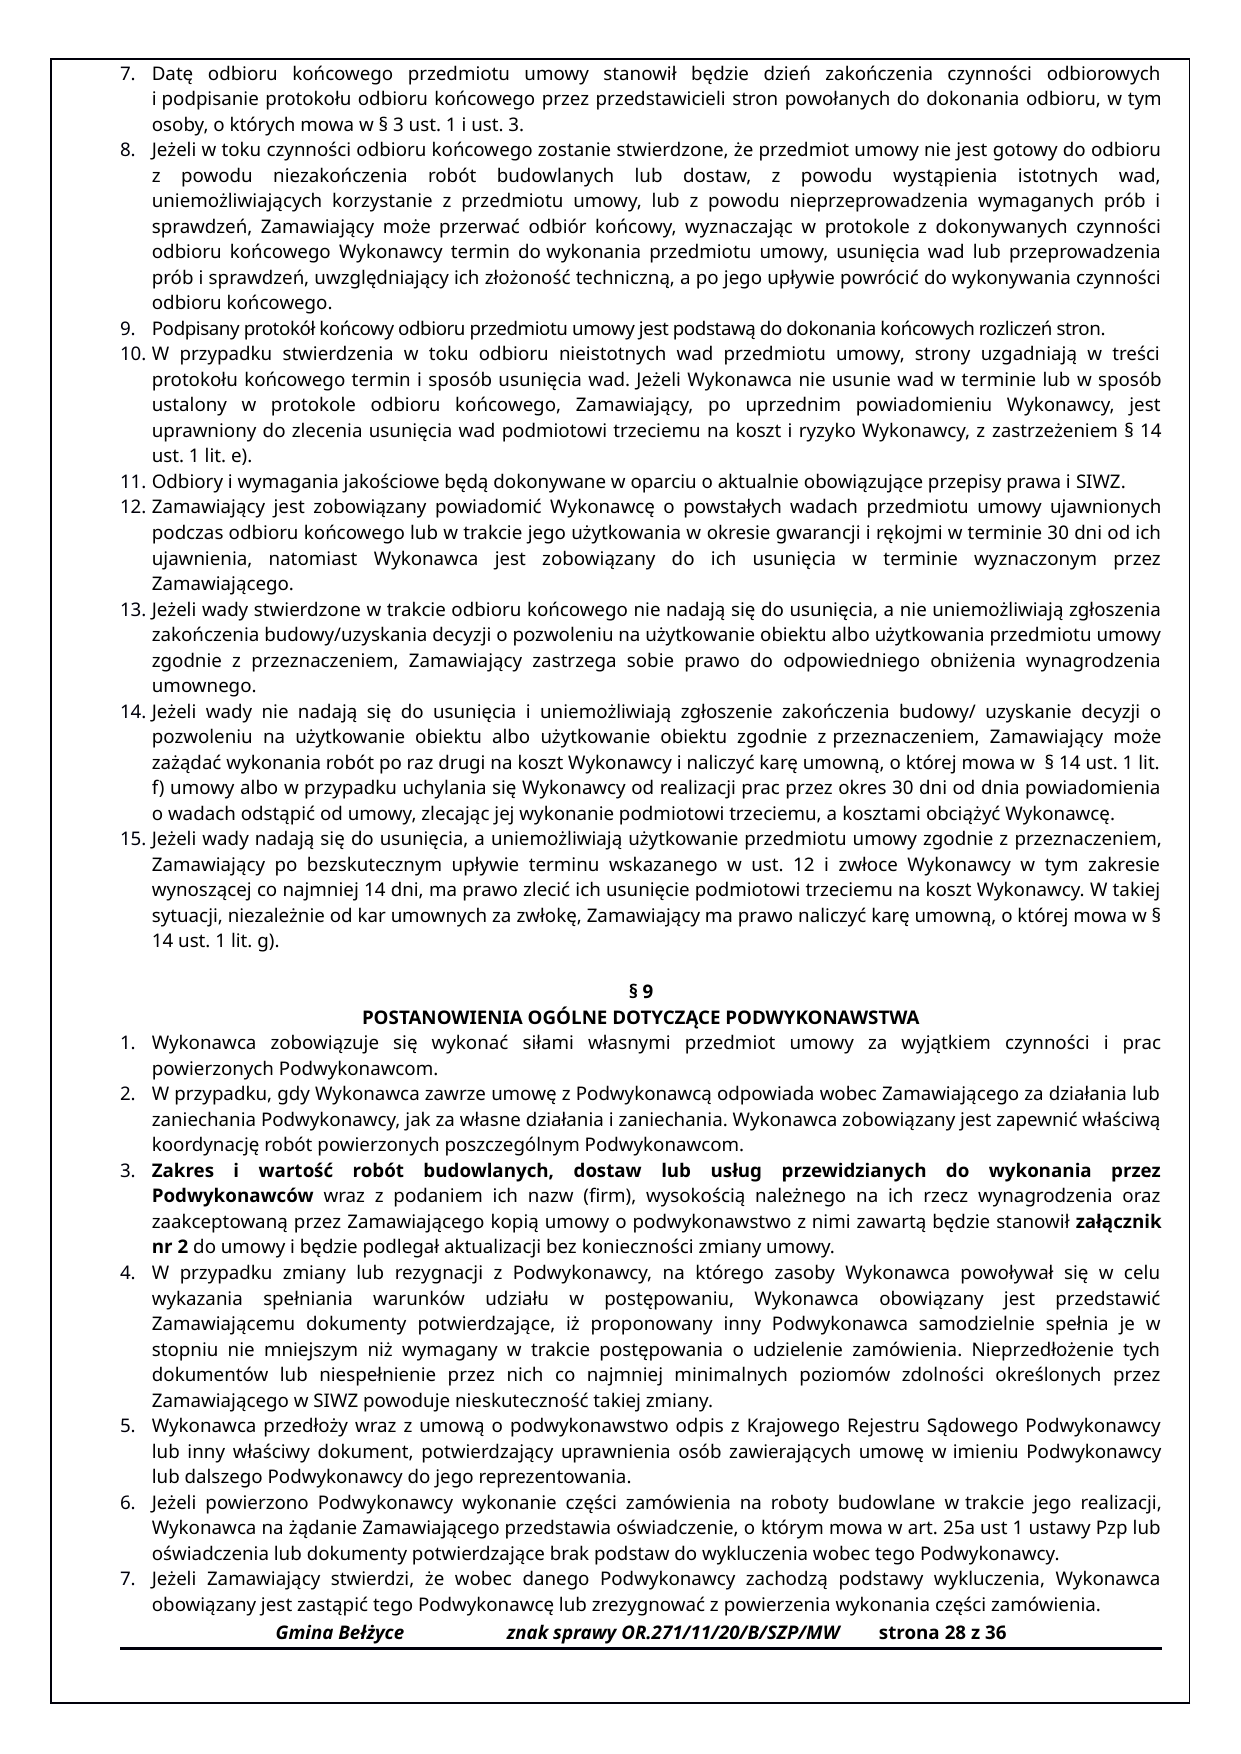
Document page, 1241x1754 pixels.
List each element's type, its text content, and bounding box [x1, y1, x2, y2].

list Wykonawca przedłoży wraz z umową o podwykonawstwo odpis z Krajowego Rejestru Sądowego Podwykonawcy lub inny właściwy dokument, potwierdzający uprawnienia osób zawierających umowę w imieniu Podwykonawcy lub dalszego Podwykonawcy do jego reprezentowania. [120, 1412, 1162, 1489]
list Odbiory i wymagania jakościowe będą dokonywane w oparciu o aktualnie obowiązujące przepisy prawa i SIWZ. [120, 468, 1162, 494]
list Wykonawca zobowiązuje się wykonać siłami własnymi przedmiot umowy za wyjątkiem czynności i prac powierzonych Podwykonawcom. [120, 1030, 1162, 1081]
list Jeżeli wady nadają się do usunięcia, a uniemożliwiają użytkowanie przedmiotu umowy zgodnie z przeznaczeniem, Zamawiający po bezskutecznym upływie terminu wskazanego w ust. 12 i zwłoce Wykonawcy w tym zakresie wynoszącej co najmniej 14 dni, ma prawo zlecić ich usunięcie podmiotowi trzeciemu na koszt Wykonawcy. W takiej sytuacji, niezależnie od kar umownych za zwłokę, Zamawiający ma prawo naliczyć karę umowną, o której mowa w § 14 ust. 1 lit. g). [120, 826, 1162, 953]
text § 9 [120, 979, 1162, 1004]
list Jeżeli wady nie nadają się do usunięcia i uniemożliwiają zgłoszenie zakończenia budowy/ uzyskanie decyzji o pozwoleniu na użytkowanie obiektu albo użytkowanie obiektu zgodnie z przeznaczeniem, Zamawiający może zażądać wykonania robót po raz drugi na koszt Wykonawcy i naliczyć karę umowną, o której mowa w § 14 ust. 1 lit. f) umowy albo w przypadku uchylania się Wykonawcy od realizacji prac przez okres 30 dni od dnia powiadomienia o wadach odstąpić od umowy, zlecając jej wykonanie podmiotowi trzeciemu, a kosztami obciążyć Wykonawcę. [120, 698, 1162, 826]
list W przypadku, gdy Wykonawca zawrze umowę z Podwykonawcą odpowiada wobec Zamawiającego za działania lub zaniechania Podwykonawcy, jak za własne działania i zaniechania. Wykonawca zobowiązany jest zapewnić właściwą koordynację robót powierzonych poszczególnym Podwykonawcom. [120, 1081, 1162, 1157]
list Jeżeli powierzono Podwykonawcy wykonanie części zamówienia na roboty budowlane w trakcie jego realizacji, Wykonawca na żądanie Zamawiającego przedstawia oświadczenie, o którym mowa w art. 25a ust 1 ustawy Pzp lub oświadczenia lub dokumenty potwierdzające brak podstaw do wykluczenia wobec tego Podwykonawcy. [120, 1489, 1162, 1566]
text POSTANOWIENIA OGÓLNE DOTYCZĄCE PODWYKONAWSTWA [120, 1004, 1162, 1030]
list Podpisany protokół końcowy odbioru przedmiotu umowy jest podstawą do dokonania końcowych rozliczeń stron. [120, 315, 1162, 341]
list Datę odbioru końcowego przedmiotu umowy stanowił będzie dzień zakończenia czynności odbiorowych i podpisanie protokołu odbioru końcowego przez przedstawicieli stron powołanych do dokonania odbioru, w tym osoby, o których mowa w § 3 ust. 1 i ust. 3. [120, 60, 1162, 136]
list Jeżeli w toku czynności odbioru końcowego zostanie stwierdzone, że przedmiot umowy nie jest gotowy do odbioru z powodu niezakończenia robót budowlanych lub dostaw, z powodu wystąpienia istotnych wad, uniemożliwiających korzystanie z przedmiotu umowy, lub z powodu nieprzeprowadzenia wymaganych prób i sprawdzeń, Zamawiający może przerwać odbiór końcowy, wyznaczając w protokole z dokonywanych czynności odbioru końcowego Wykonawcy termin do wykonania przedmiotu umowy, usunięcia wad lub przeprowadzenia prób i sprawdzeń, uwzględniający ich złożoność techniczną, a po jego upływie powrócić do wykonywania czynności odbioru końcowego. [120, 136, 1162, 315]
list W przypadku zmiany lub rezygnacji z Podwykonawcy, na którego zasoby Wykonawca powoływał się w celu wykazania spełniania warunków udziału w postępowaniu, Wykonawca obowiązany jest przedstawić Zamawiającemu dokumenty potwierdzające, iż proponowany inny Podwykonawca samodzielnie spełnia je w stopniu nie mniejszym niż wymagany w trakcie postępowania o udzielenie zamówienia. Nieprzedłożenie tych dokumentów lub niespełnienie przez nich co najmniej minimalnych poziomów zdolności określonych przez Zamawiającego w SIWZ powoduje nieskuteczność takiej zmiany. [120, 1259, 1162, 1412]
list Zakres i wartość robót budowlanych, dostaw lub usług przewidzianych do wykonania przez Podwykonawców wraz z podaniem ich nazw (firm), wysokością należnego na ich rzecz wynagrodzenia oraz zaakceptowaną przez Zamawiającego kopią umowy o podwykonawstwo z nimi zawartą będzie stanowił załącznik nr 2 do umowy i będzie podlegał aktualizacji bez konieczności zmiany umowy. [120, 1157, 1162, 1259]
list Zamawiający jest zobowiązany powiadomić Wykonawcę o powstałych wadach przedmiotu umowy ujawnionych podczas odbioru końcowego lub w trakcie jego użytkowania w okresie gwarancji i rękojmi w terminie 30 dni od ich ujawnienia, natomiast Wykonawca jest zobowiązany do ich usunięcia w terminie wyznaczonym przez Zamawiającego. [120, 494, 1162, 596]
list Jeżeli Zamawiający stwierdzi, że wobec danego Podwykonawcy zachodzą podstawy wykluczenia, Wykonawca obowiązany jest zastąpić tego Podwykonawcę lub zrezygnować z powierzenia wykonania części zamówienia. [120, 1566, 1162, 1617]
list W przypadku stwierdzenia w toku odbioru nieistotnych wad przedmiotu umowy, strony uzgadniają w treści protokołu końcowego termin i sposób usunięcia wad. Jeżeli Wykonawca nie usunie wad w terminie lub w sposób ustalony w protokole odbioru końcowego, Zamawiający, po uprzednim powiadomieniu Wykonawcy, jest uprawniony do zlecenia usunięcia wad podmiotowi trzeciemu na koszt i ryzyko Wykonawcy, z zastrzeżeniem § 14 ust. 1 lit. e). [120, 341, 1162, 468]
list Jeżeli wady stwierdzone w trakcie odbioru końcowego nie nadają się do usunięcia, a nie uniemożliwiają zgłoszenia zakończenia budowy/uzyskania decyzji o pozwoleniu na użytkowanie obiektu albo użytkowania przedmiotu umowy zgodnie z przeznaczeniem, Zamawiający zastrzega sobie prawo do odpowiedniego obniżenia wynagrodzenia umownego. [120, 596, 1162, 698]
